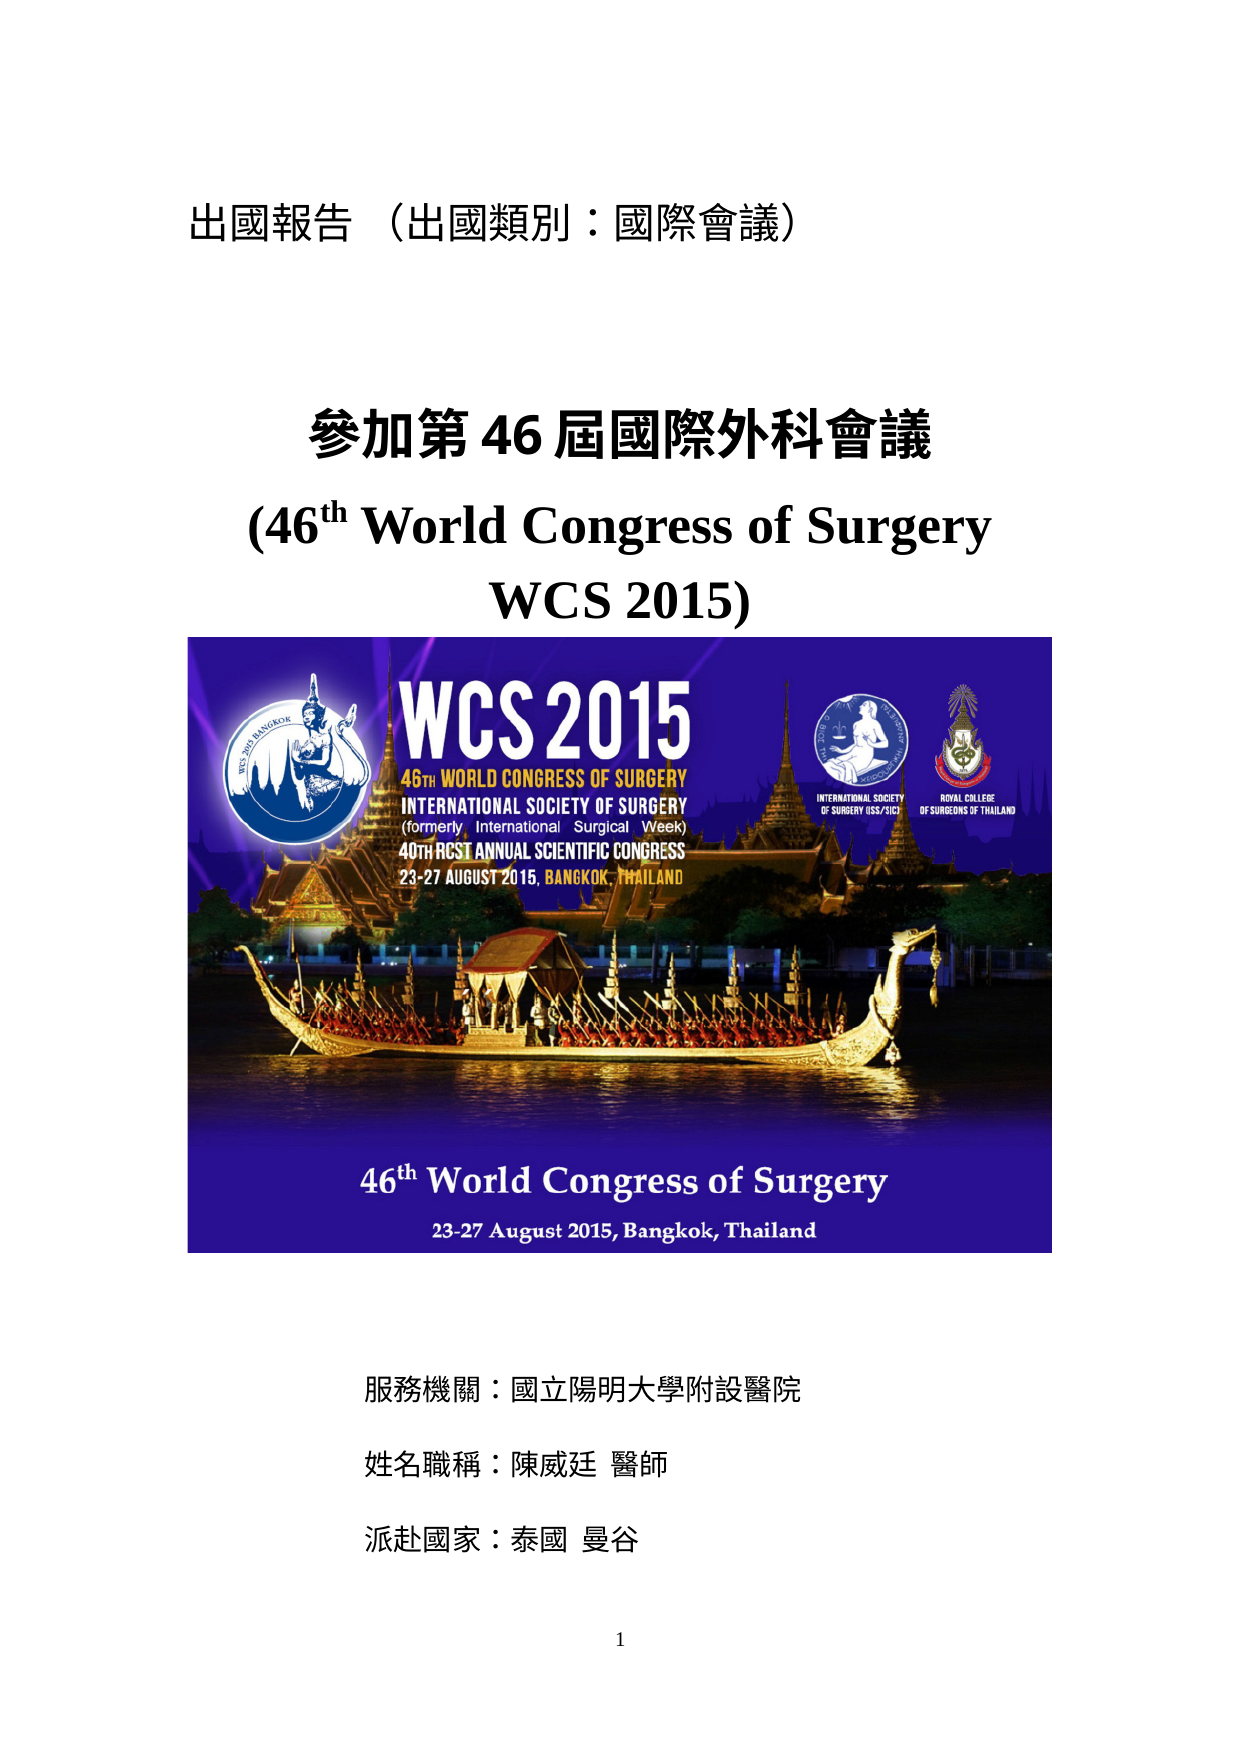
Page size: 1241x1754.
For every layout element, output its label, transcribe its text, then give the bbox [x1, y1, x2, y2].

text 服務機關：國立陽明大學附設醫院 [320, 1350, 1053, 1425]
subtitle 出國報告 （出國類別：國際會議） [187, 183, 1053, 258]
text 姓名職稱：陳威廷 醫師 [320, 1425, 1053, 1500]
text 參加第46屆國際外科會議 [187, 375, 1053, 487]
text 派赴國家：泰國 曼谷 [320, 1500, 1053, 1575]
text (46th World Congress of Surgery WCS 2015) [187, 487, 1053, 637]
